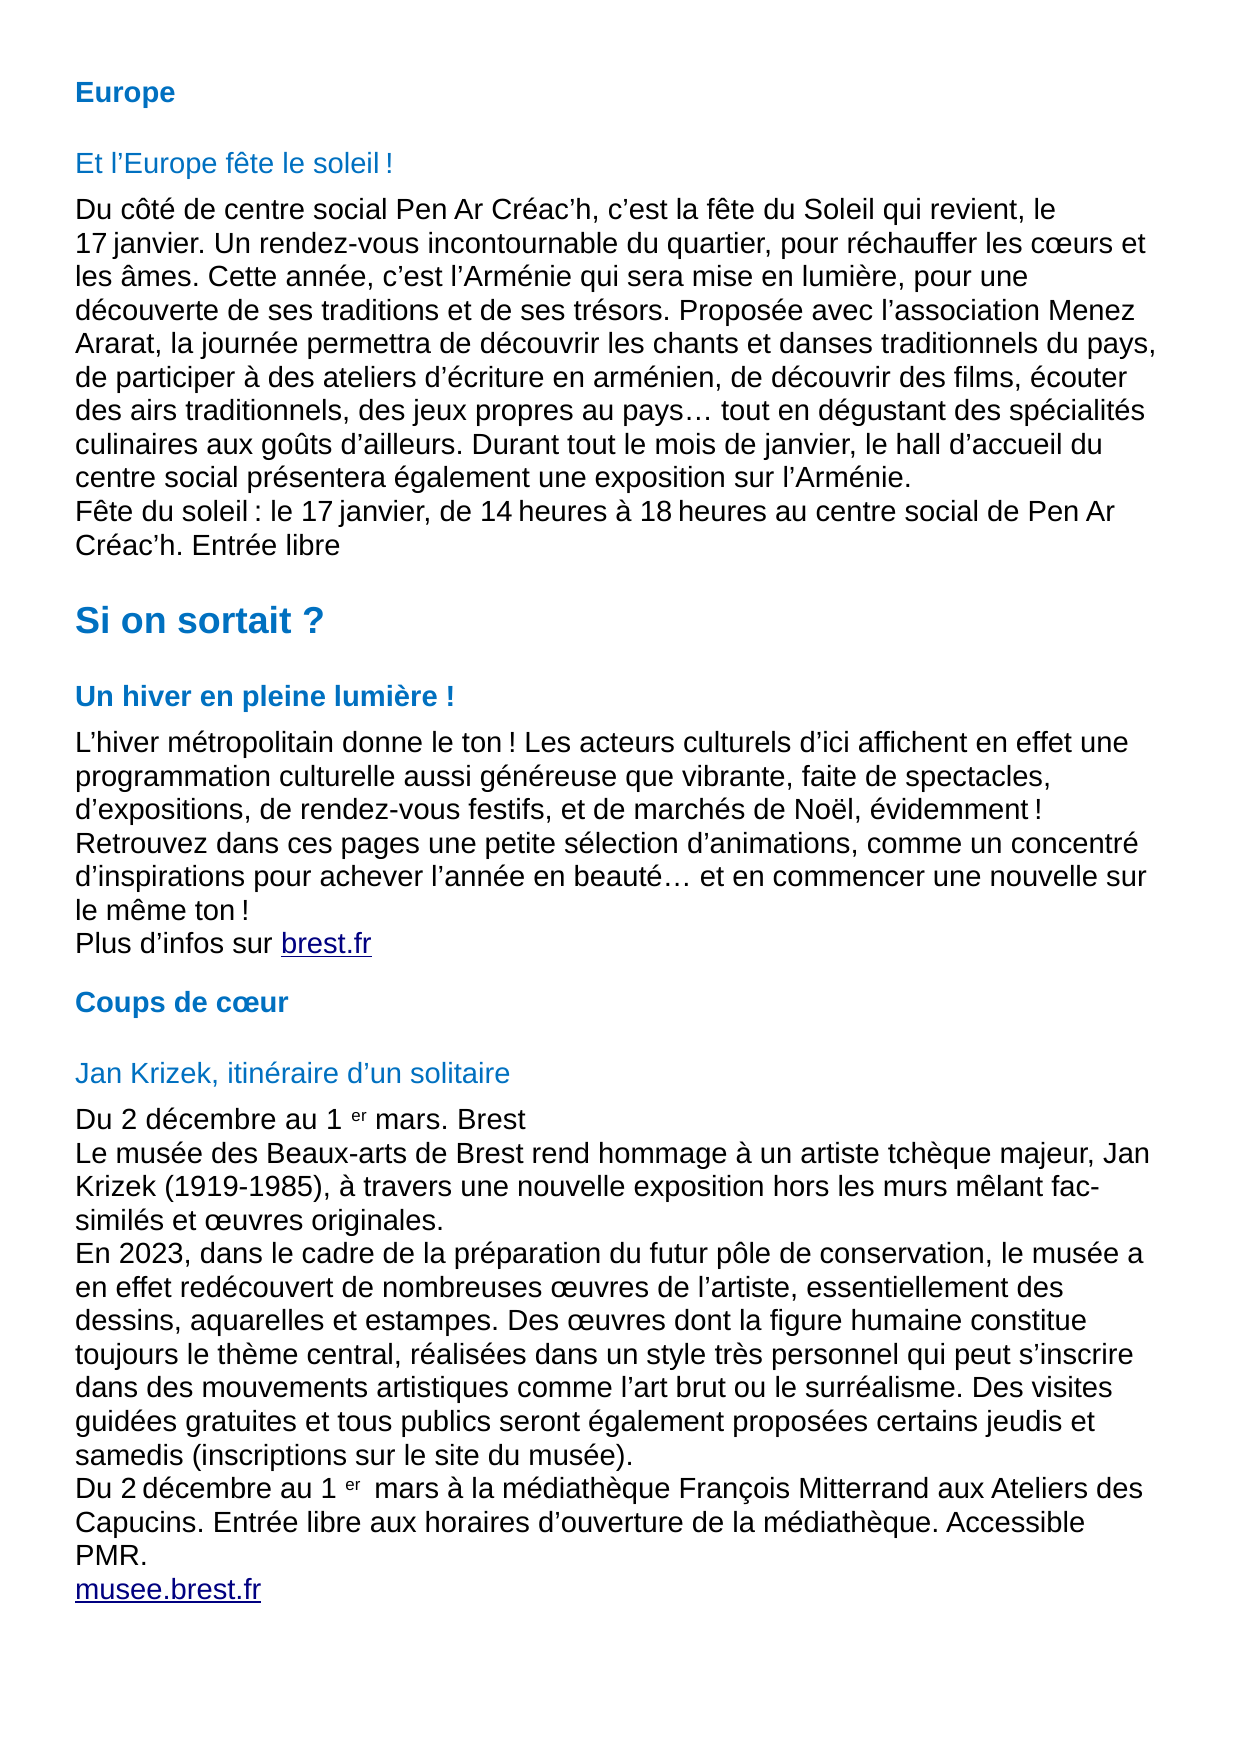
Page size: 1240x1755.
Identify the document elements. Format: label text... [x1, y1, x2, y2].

text Fête du soleil : le 17 janvier, de 14 heures à 18 heures au centre social de Pen Ar Créac’h. Entrée libre [75, 494, 1164, 561]
subtitle Europe [75, 75, 1164, 108]
subtitle Coups de cœur [75, 985, 1164, 1018]
text Du 2 décembre au 1 er mars à la médiathèque François Mitterrand aux Ateliers des Capucins. Entrée libre aux horaires d’ouverture de la médiathèque. Accessible PMR. [75, 1471, 1164, 1572]
text musee.brest.fr [75, 1572, 1164, 1605]
text Du côté de centre social Pen Ar Créac’h, c’est la fête du Soleil qui revient, le 17 janvier. Un rendez-vous incontournable du quartier, pour réchauffer les cœurs et les âmes. Cette année, c’est l’Arménie qui sera mise en lumière, pour une découverte de ses traditions et de ses trésors. Proposée avec l’association Menez Ararat, la journée permettra de découvrir les chants et danses traditionnels du pays, de participer à des ateliers d’écriture en arménien, de découvrir des films, écouter des airs traditionnels, des jeux propres au pays… tout en dégustant des spécialités culinaires aux goûts d’ailleurs. Durant tout le mois de janvier, le hall d’accueil du centre social présentera également une exposition sur l’Arménie. [75, 192, 1164, 494]
text En 2023, dans le cadre de la préparation du futur pôle de conservation, le musée a en effet redécouvert de nombreuses œuvres de l’artiste, essentiellement des dessins, aquarelles et estampes. Des œuvres dont la figure humaine constitue toujours le thème central, réalisées dans un style très personnel qui peut s’inscrire dans des mouvements artistiques comme l’art brut ou le surréalisme. Des visites guidées gratuites et tous publics seront également proposées certains jeudis et samedis (inscriptions sur le site du musée). [75, 1236, 1164, 1471]
text Le musée des Beaux-arts de Brest rend hommage à un artiste tchèque majeur, Jan Krizek (1919-1985), à travers une nouvelle exposition hors les murs mêlant fac-similés et œuvres originales. [75, 1136, 1164, 1236]
text Du 2 décembre au 1 er mars. Brest [75, 1102, 1164, 1136]
text L’hiver métropolitain donne le ton ! Les acteurs culturels d’ici affichent en effet une programmation culturelle aussi généreuse que vibrante, faite de spectacles, d’expositions, de rendez-vous festifs, et de marchés de Noël, évidemment ! [75, 725, 1164, 826]
subtitle Jan Krizek, itinéraire d’un solitaire [75, 1056, 1164, 1089]
text Plus d’infos sur brest.fr [75, 926, 1164, 960]
subtitle Si on sortait ? [75, 598, 1164, 642]
subtitle Et l’Europe fête le soleil ! [75, 146, 1164, 179]
text Retrouvez dans ces pages une petite sélection d’animations, comme un concentré d’inspirations pour achever l’année en beauté… et en commencer une nouvelle sur le même ton ! [75, 826, 1164, 926]
subtitle Un hiver en pleine lumière ! [75, 679, 1164, 713]
